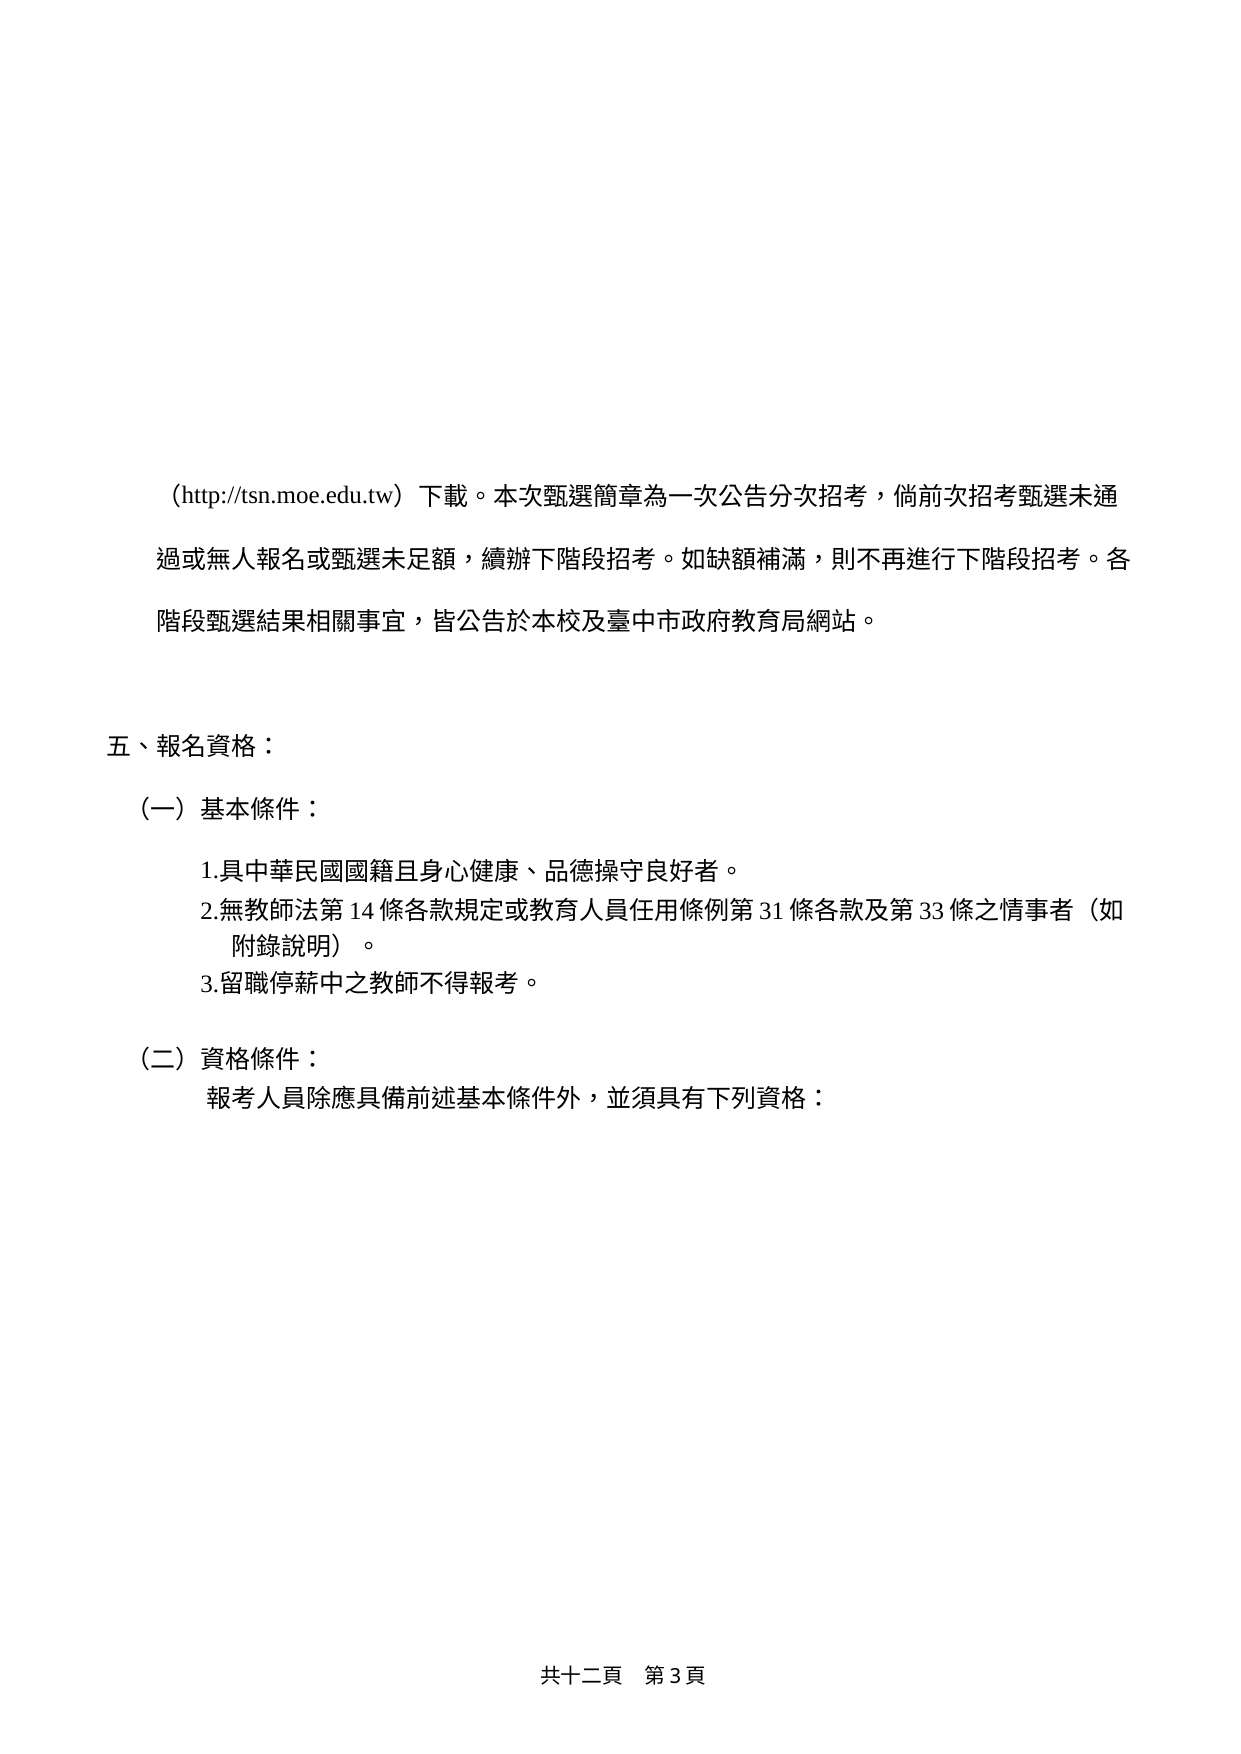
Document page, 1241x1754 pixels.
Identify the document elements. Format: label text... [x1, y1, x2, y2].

text 報考人員除應具備前述基本條件外，並須具有下列資格： [106, 1078, 1140, 1114]
text 1.具中華民國國籍且身心健康、品德操守良好者。 [106, 828, 1140, 891]
text 3.留職停薪中之教師不得報考。 [194, 963, 1140, 999]
text （一）基本條件： [106, 766, 1140, 828]
text 2.無教師法第14條各款規定或教育人員任用條例第31條各款及第33條之情事者（如附錄說明）。 [194, 891, 1140, 963]
text （http://tsn.moe.edu.tw）下載。本次甄選簡章為一次公告分次招考，倘前次招考甄選未通過或無人報名或甄選未足額，續辦下階段招考。如缺額補滿，則不再進行下階段招考。各階段甄選結果相關事宜，皆公告於本校及臺中市政府教育局網站。 [106, 453, 1140, 641]
text （二）資格條件： [106, 1016, 1140, 1078]
text 五、報名資格： [106, 703, 1140, 766]
